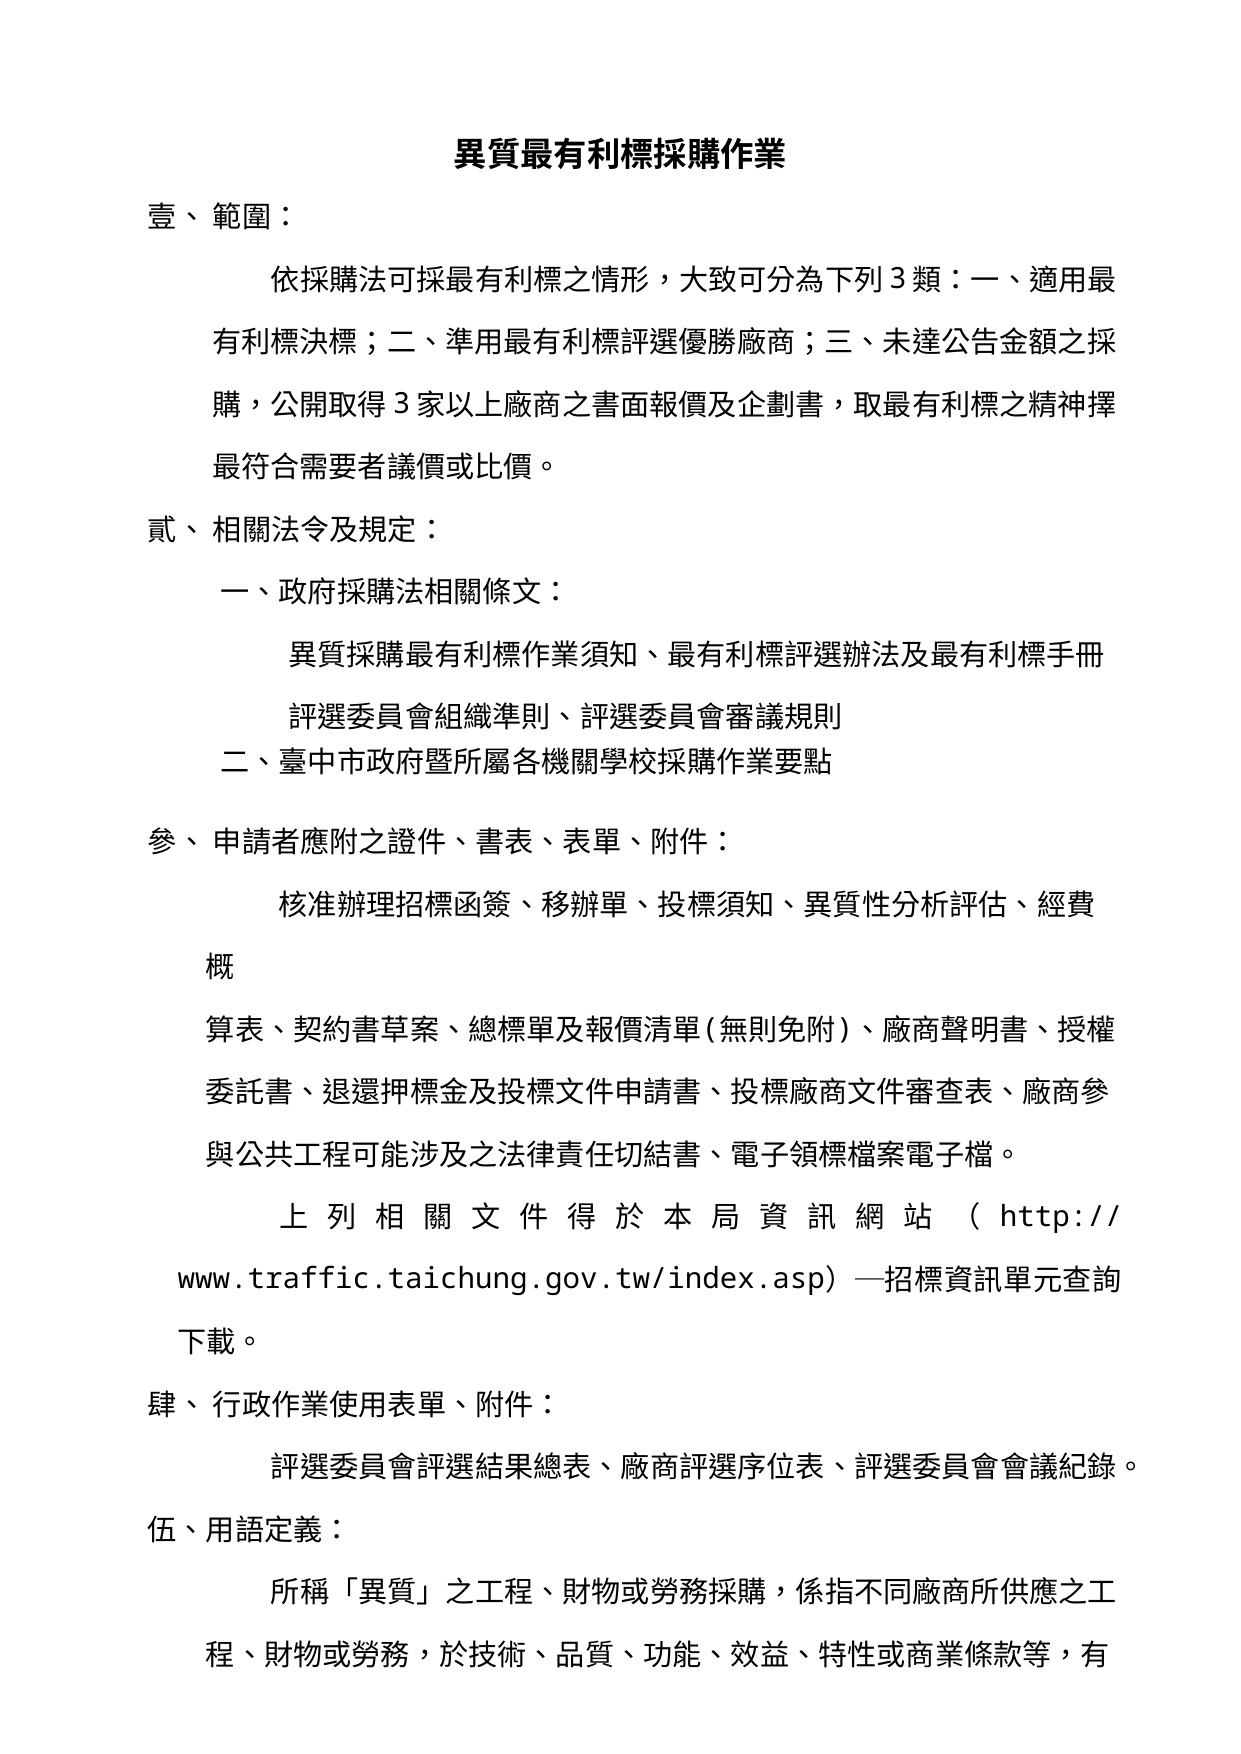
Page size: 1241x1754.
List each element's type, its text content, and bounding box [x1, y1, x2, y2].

list 範圍： [148, 173, 1122, 236]
text 異質最有利標採購作業 [118, 111, 1122, 173]
text 評選委員會評選結果總表、廠商評選序位表、評選委員會會議紀錄。 [183, 1423, 1122, 1486]
list 行政作業使用表單、附件： [148, 1361, 1122, 1423]
text 異質採購最有利標作業須知、最有利標評選辦法及最有利標手冊 [218, 611, 1122, 673]
text 依採購法可採最有利標之情形，大致可分為下列3類：一、適用最 [183, 236, 1122, 298]
text 購，公開取得3家以上廠商之書面報價及企劃書，取最有利標之精神擇 [168, 361, 1122, 423]
text 算表、契約書草案、總標單及報價清單(無則免附)、廠商聲明書、授權委託書、退還押標金及投標文件申請書、投標廠商文件審查表、廠商參與公共工程可能涉及之法律責任切結書、電子領標檔案電子檔。 [206, 986, 1122, 1173]
text 最符合需要者議價或比價。 [168, 423, 1122, 486]
text 一、政府採購法相關條文： [118, 548, 1122, 611]
text 程、財物或勞務，於技術、品質、功能、效益、特性或商業條款等，有 [118, 1611, 1122, 1673]
text 伍、用語定義： [118, 1486, 1122, 1548]
text 二、臺中市政府暨所屬各機關學校採購作業要點 [118, 736, 1122, 781]
text 所稱「異質」之工程、財物或勞務採購，係指不同廠商所供應之工 [183, 1548, 1122, 1611]
text 評選委員會組織準則、評選委員會審議規則 [218, 673, 1122, 736]
text 有利標決標；二、準用最有利標評選優勝廠商；三、未達公告金額之採 [168, 298, 1122, 361]
list 相關法令及規定： [148, 486, 1122, 548]
list 申請者應附之證件、書表、表單、附件： [148, 798, 1122, 861]
text 核准辦理招標函簽、移辦單、投標須知、異質性分析評估、經費概 [206, 861, 1122, 986]
text 上列相關文件得於本局資訊網站（http://www.traffic.taichung.gov.tw/index.asp）─招標資訊單元查詢下載。 [177, 1173, 1122, 1361]
